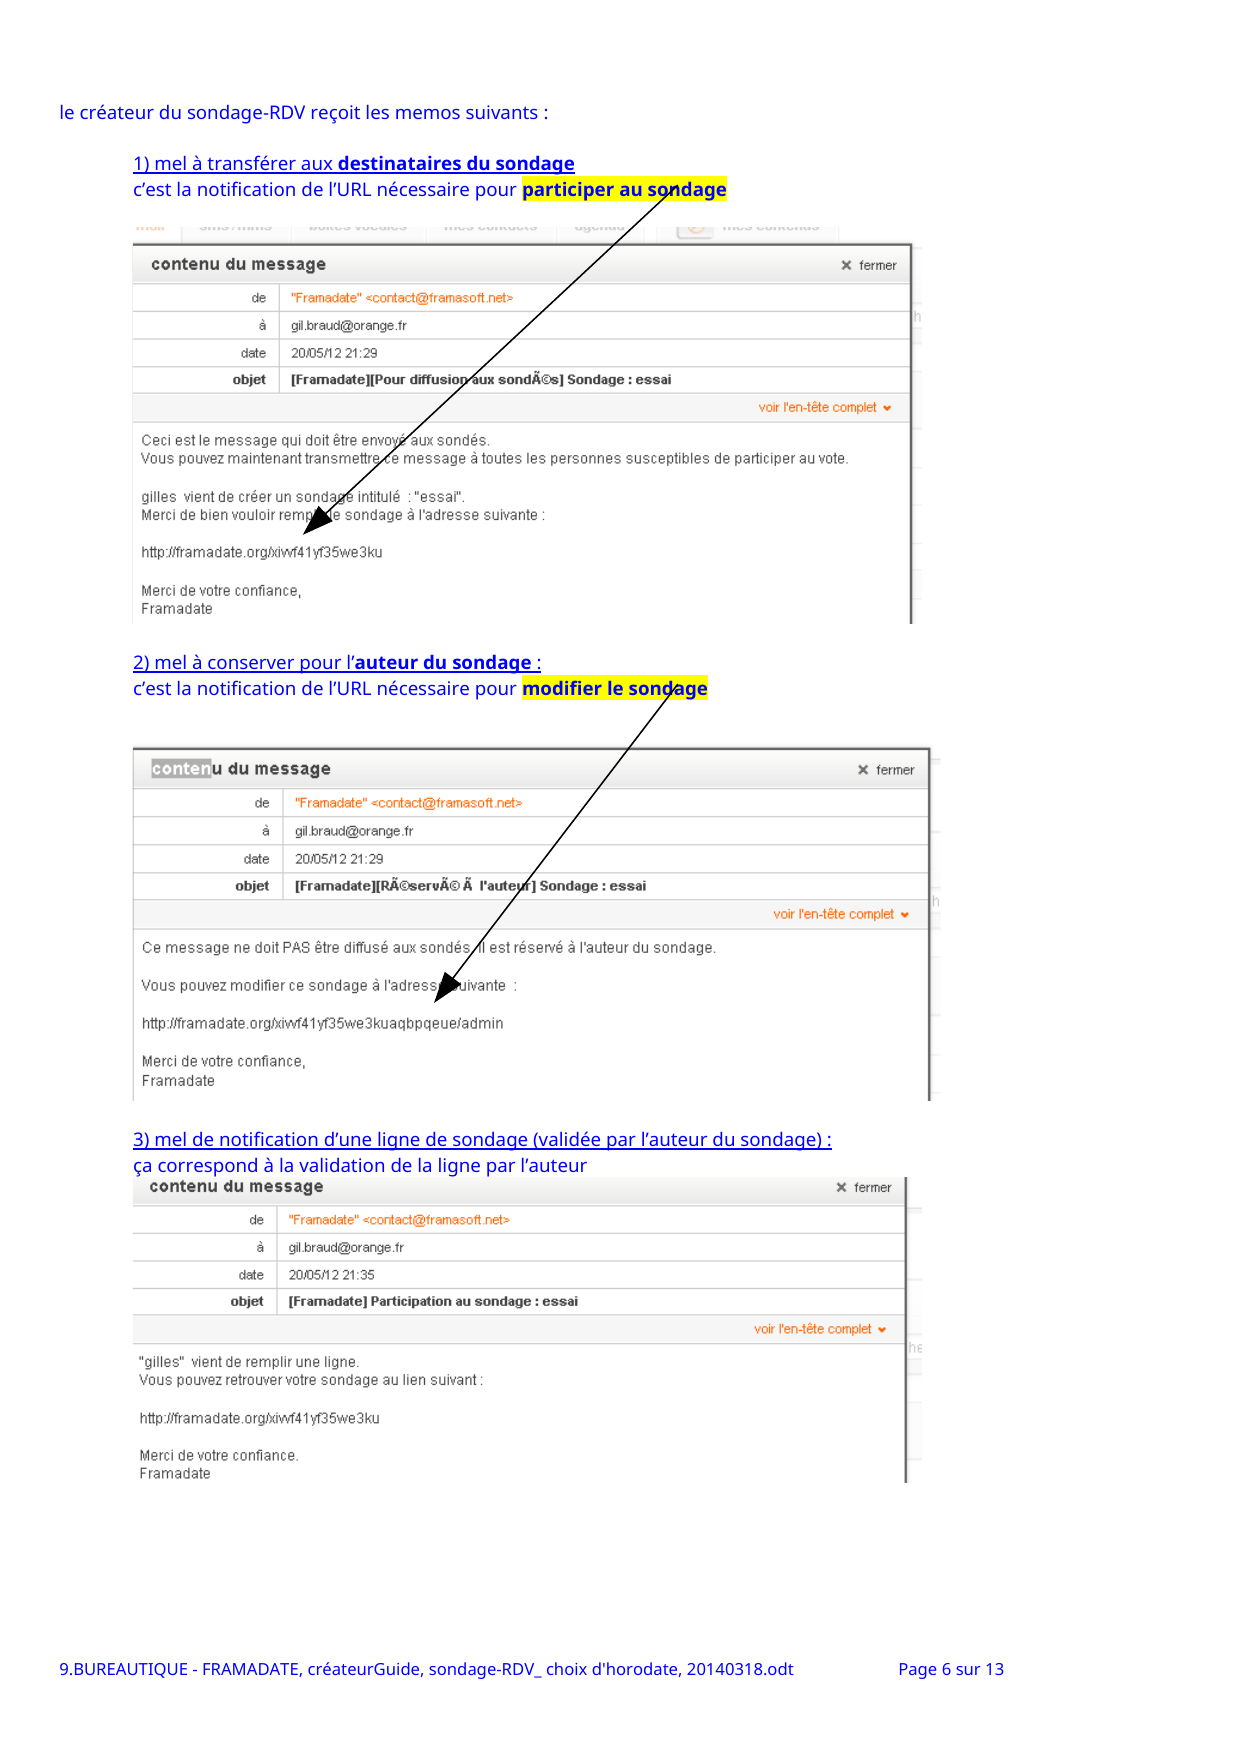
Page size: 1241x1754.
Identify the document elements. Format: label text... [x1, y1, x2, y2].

text 2) mel à conserver pour l’auteur du sondage : [133, 649, 1181, 675]
text c’est la notification de l’URL nécessaire pour participer au sondage [133, 176, 1181, 201]
text 1) mel à transférer aux destinataires du sondage [133, 150, 1181, 176]
text le créateur du sondage-RDV reçoit les memos suivants : [59, 99, 1181, 125]
text c’est la notification de l’URL nécessaire pour modifier le sondage [133, 675, 1181, 700]
text ça correspond à la validation de la ligne par l’auteur [133, 1152, 1181, 1177]
text 3) mel de notification d’une ligne de sondage (validée par l’auteur du sondage) : [133, 1126, 1181, 1152]
